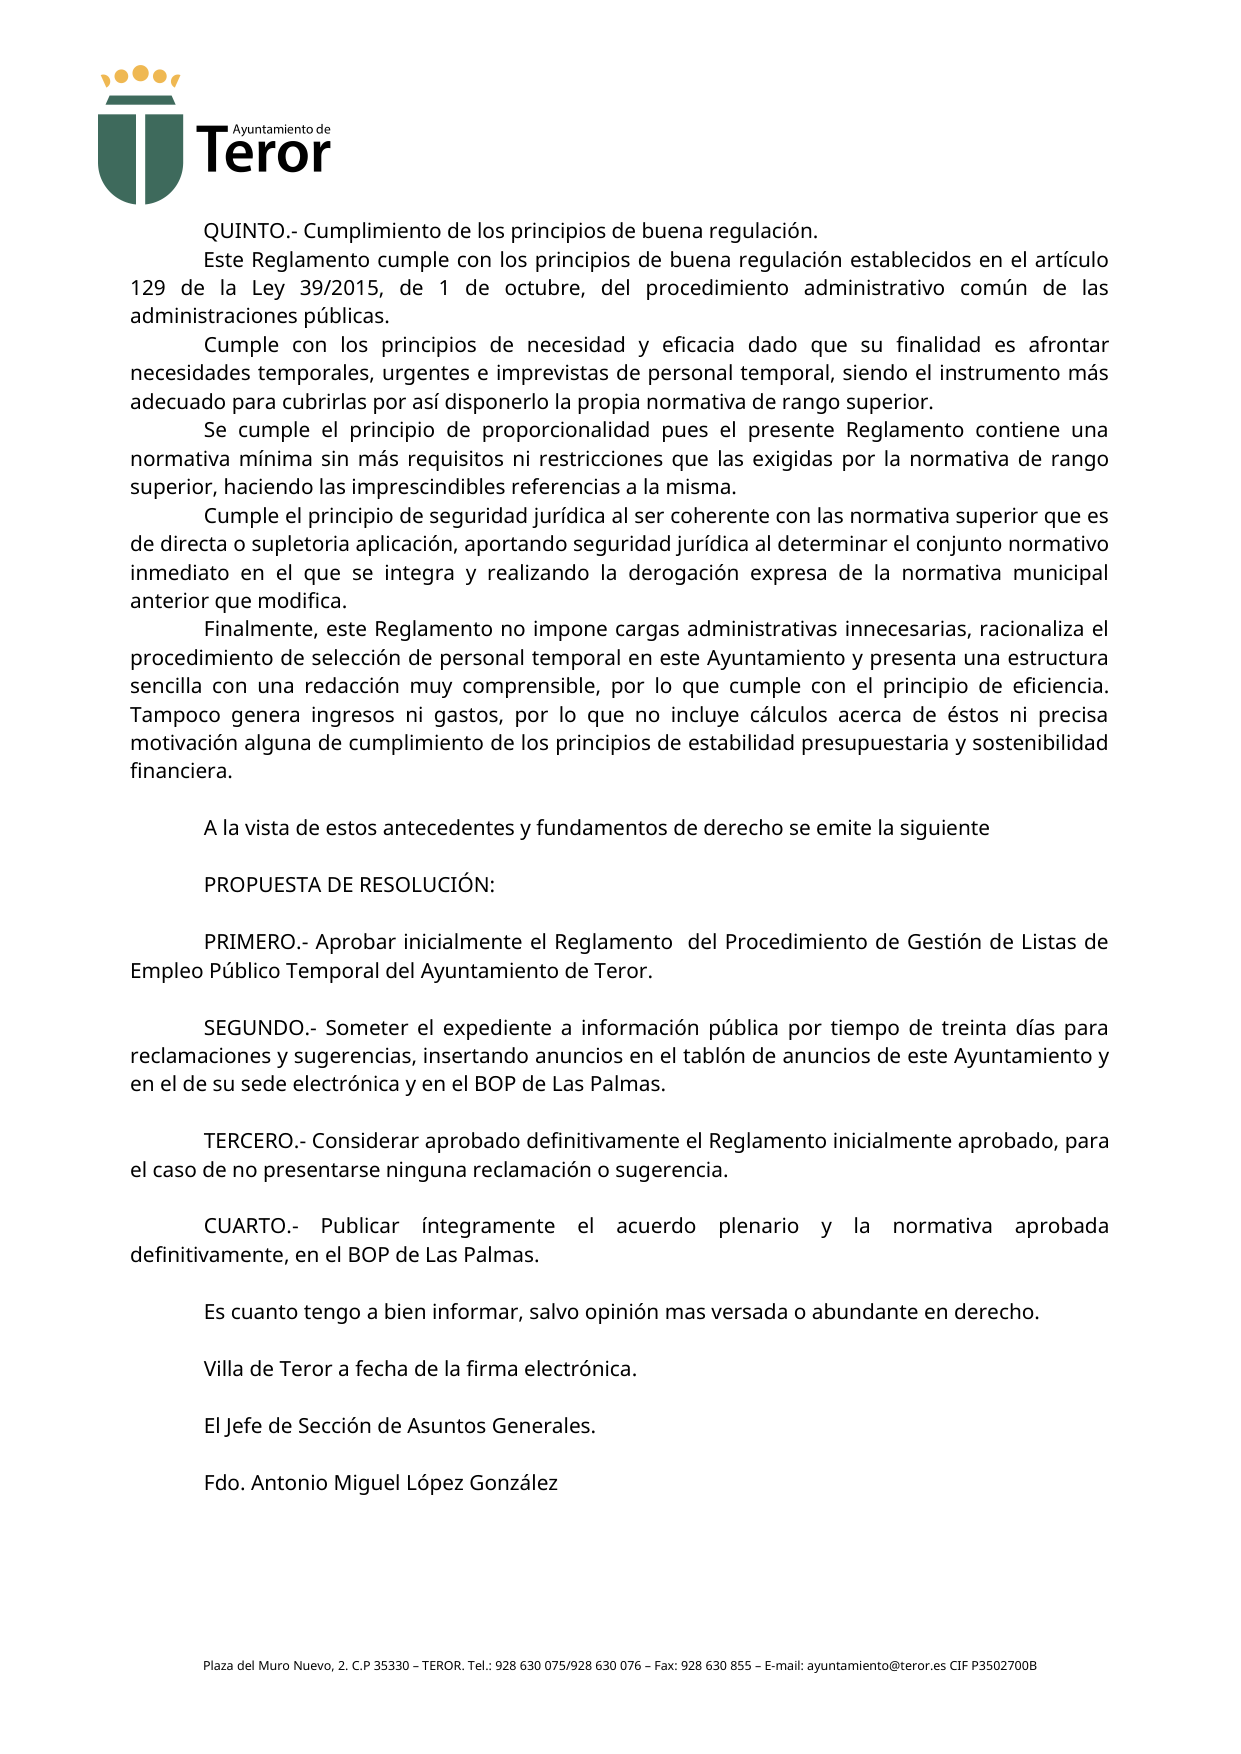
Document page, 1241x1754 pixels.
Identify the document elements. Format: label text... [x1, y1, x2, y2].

text Fdo. Antonio Miguel López González [130, 1468, 1110, 1496]
text CUARTO.- Publicar íntegramente el acuerdo plenario y la normativa aprobada definitivamente, en el BOP de Las Palmas. [130, 1212, 1110, 1268]
text PRIMERO.- Aprobar inicialmente el Reglamento del Procedimiento de Gestión de Listas de Empleo Público Temporal del Ayuntamiento de Teror. [130, 927, 1110, 984]
text Cumple con los principios de necesidad y eficacia dado que su finalidad es afrontar necesidades temporales, urgentes e imprevistas de personal temporal, siendo el instrumento más adecuado para cubrirlas por así disponerlo la propia normativa de rango superior. [130, 330, 1110, 415]
text Villa de Teror a fecha de la firma electrónica. [130, 1354, 1110, 1382]
text Se cumple el principio de proporcionalidad pues el presente Reglamento contiene una normativa mínima sin más requisitos ni restricciones que las exigidas por la normativa de rango superior, haciendo las imprescindibles referencias a la misma. [130, 415, 1110, 501]
text A la vista de estos antecedentes y fundamentos de derecho se emite la siguiente [130, 813, 1110, 842]
text SEGUNDO.- Someter el expediente a información pública por tiempo de treinta días para reclamaciones y sugerencias, insertando anuncios en el tablón de anuncios de este Ayuntamiento y en el de su sede electrónica y en el BOP de Las Palmas. [130, 1013, 1110, 1098]
text PROPUESTA DE RESOLUCIÓN: [130, 870, 1110, 899]
text Este Reglamento cumple con los principios de buena regulación establecidos en el artículo 129 de la Ley 39/2015, de 1 de octubre, del procedimiento administrativo común de las administraciones públicas. [130, 245, 1110, 330]
text QUINTO.- Cumplimiento de los principios de buena regulación. [203, 216, 1110, 245]
text Cumple el principio de seguridad jurídica al ser coherente con las normativa superior que es de directa o supletoria aplicación, aportando seguridad jurídica al determinar el conjunto normativo inmediato en el que se integra y realizando la derogación expresa de la normativa municipal anterior que modifica. [130, 501, 1110, 614]
text Es cuanto tengo a bien informar, salvo opinión mas versada o abundante en derecho. [130, 1297, 1110, 1325]
text El Jefe de Sección de Asuntos Generales. [130, 1411, 1110, 1439]
text Finalmente, este Reglamento no impone cargas administrativas innecesarias, racionaliza el procedimiento de selección de personal temporal en este Ayuntamiento y presenta una estructura sencilla con una redacción muy comprensible, por lo que cumple con el principio de eficiencia. Tampoco genera ingresos ni gastos, por lo que no incluye cálculos acerca de éstos ni precisa motivación alguna de cumplimiento de los principios de estabilidad presupuestaria y sostenibilidad financiera. [130, 614, 1110, 785]
text TERCERO.- Considerar aprobado definitivamente el Reglamento inicialmente aprobado, para el caso de no presentarse ninguna reclamación o sugerencia. [130, 1126, 1110, 1183]
